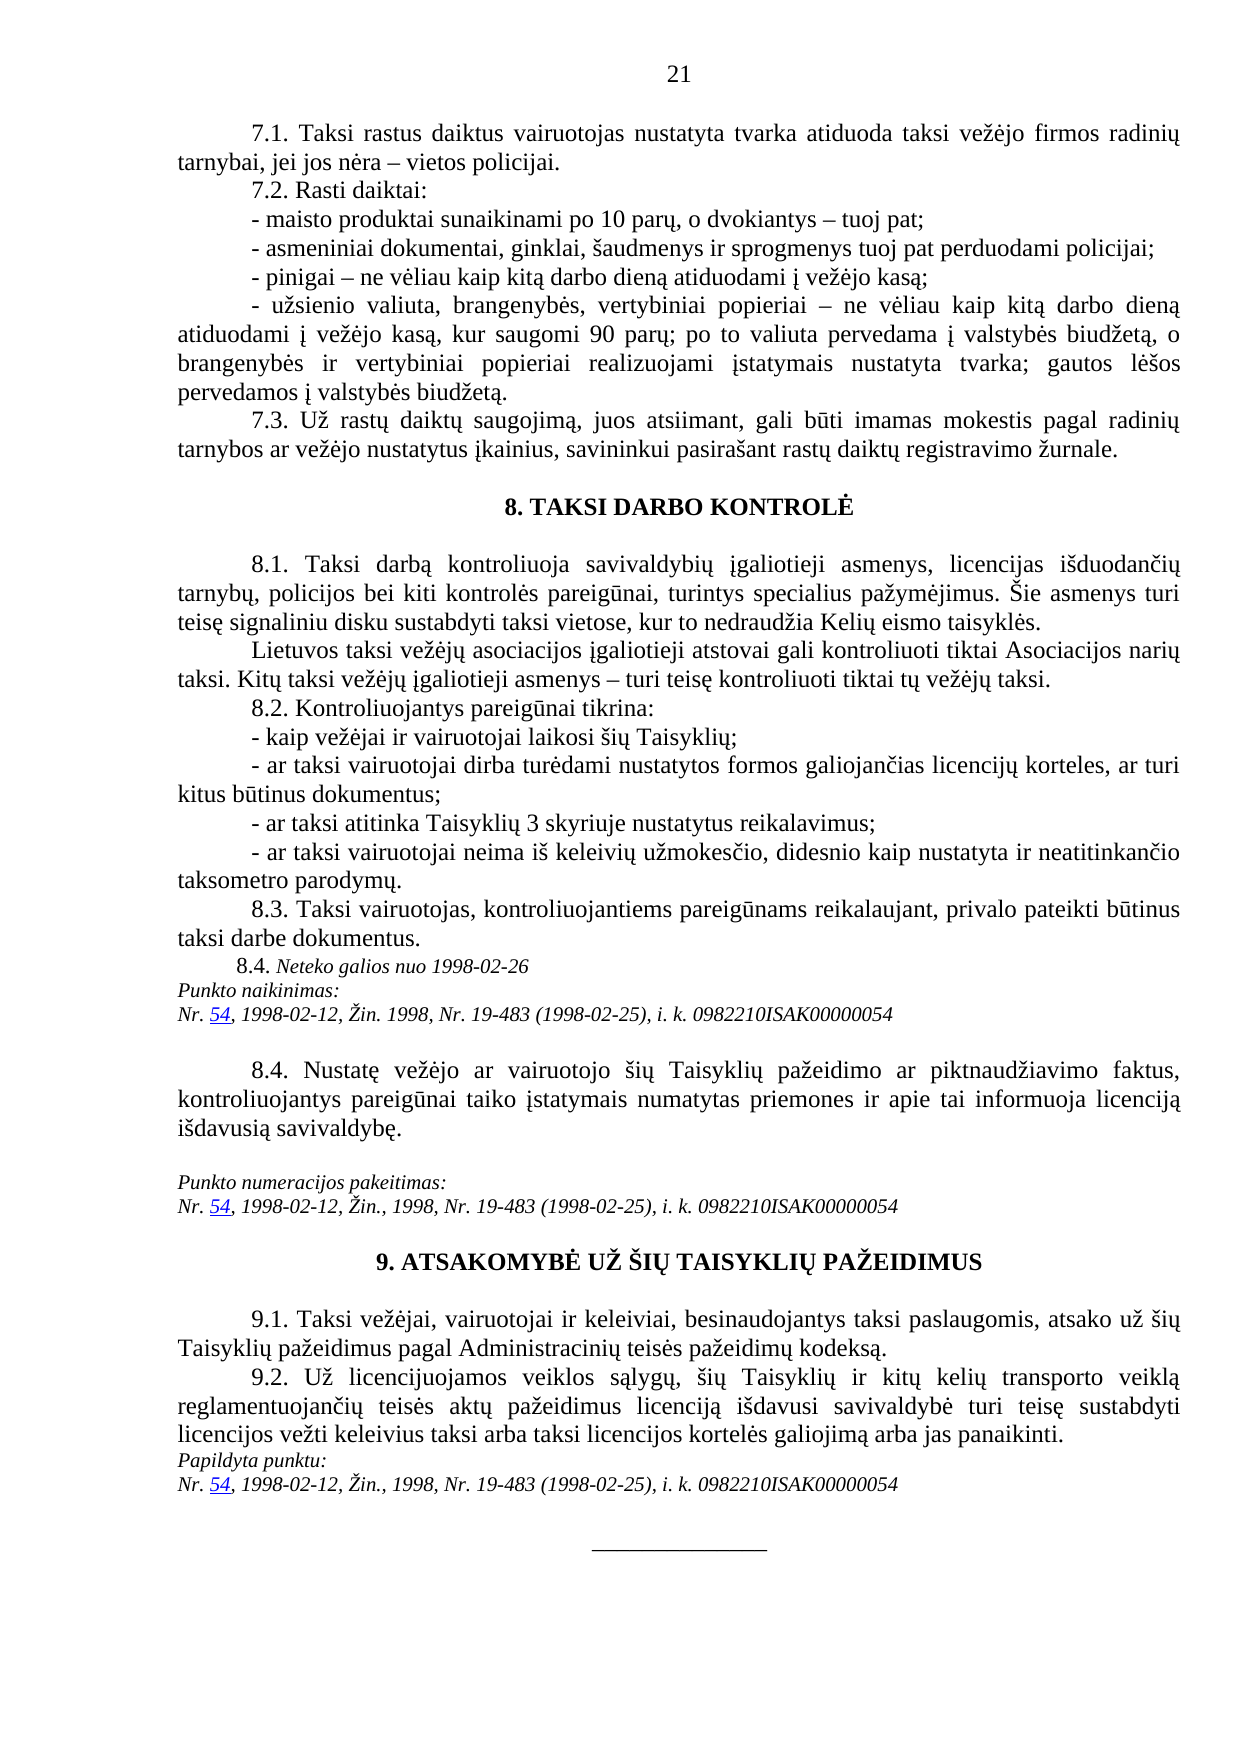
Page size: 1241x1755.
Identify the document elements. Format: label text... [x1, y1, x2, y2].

text Nr. 54, 1998-02-12, Žin. 1998, Nr. 19-483 (1998-02-25), i. k. 0982210ISAK00000054 [177, 1002, 1181, 1026]
text 8.4. Nustatę vežėjo ar vairuotojo šių Taisyklių pažeidimo ar piktnaudžiavimo faktus, kontroliuojantys pareigūnai taiko įstatymais numatytas priemones ir apie tai informuoja licenciją išdavusią savivaldybę. [177, 1055, 1181, 1141]
text ______________ [177, 1525, 1181, 1554]
text - asmeniniai dokumentai, ginklai, šaudmenys ir sprogmenys tuoj pat perduodami policijai; [177, 233, 1181, 262]
text - ar taksi vairuotojai dirba turėdami nustatytos formos galiojančias licencijų korteles, ar turi kitus būtinus dokumentus; [177, 751, 1181, 808]
text - maisto produktai sunaikinami po 10 parų, o dvokiantys – tuoj pat; [177, 204, 1181, 233]
text 9.2. Už licencijuojamos veiklos sąlygų, šių Taisyklių ir kitų kelių transporto veiklą reglamentuojančių teisės aktų pažeidimus licenciją išdavusi savivaldybė turi teisę sustabdyti licencijos vežti keleivius taksi arba taksi licencijos kortelės galiojimą arba jas panaikinti. [177, 1362, 1181, 1448]
text 8.4. Neteko galios nuo 1998-02-26 [177, 952, 1181, 978]
text - pinigai – ne vėliau kaip kitą darbo dieną atiduodami į vežėjo kasą; [177, 262, 1181, 291]
text - užsienio valiuta, brangenybės, vertybiniai popieriai – ne vėliau kaip kitą darbo dieną atiduodami į vežėjo kasą, kur saugomi 90 parų; po to valiuta pervedama į valstybės biudžetą, o brangenybės ir vertybiniai popieriai realizuojami įstatymais nustatyta tvarka; gautos lėšos pervedamos į valstybės biudžetą. [177, 291, 1181, 406]
text 8. TAKSI DARBO KONTROLĖ [177, 492, 1181, 521]
text 8.1. Taksi darbą kontroliuoja savivaldybių įgaliotieji asmenys, licencijas išduodančių tarnybų, policijos bei kiti kontrolės pareigūnai, turintys specialius pažymėjimus. Šie asmenys turi teisę signaliniu disku sustabdyti taksi vietose, kur to nedraudžia Kelių eismo taisyklės. [177, 549, 1181, 636]
text 7.3. Už rastų daiktų saugojimą, juos atsiimant, gali būti imamas mokestis pagal radinių tarnybos ar vežėjo nustatytus įkainius, savininkui pasirašant rastų daiktų registravimo žurnale. [177, 406, 1181, 463]
text Nr. 54, 1998-02-12, Žin., 1998, Nr. 19-483 (1998-02-25), i. k. 0982210ISAK00000054 [177, 1194, 1181, 1218]
text - ar taksi atitinka Taisyklių 3 skyriuje nustatytus reikalavimus; [177, 808, 1181, 837]
text 8.2. Kontroliuojantys pareigūnai tikrina: [177, 693, 1181, 722]
text 9. ATSAKOMYBĖ UŽ ŠIŲ TAISYKLIŲ PAŽEIDIMUS [177, 1247, 1181, 1276]
text Punkto numeracijos pakeitimas: [177, 1170, 1181, 1194]
text 9.1. Taksi vežėjai, vairuotojai ir keleiviai, besinaudojantys taksi paslaugomis, atsako už šių Taisyklių pažeidimus pagal Administracinių teisės pažeidimų kodeksą. [177, 1304, 1181, 1362]
text 7.2. Rasti daiktai: [177, 176, 1181, 204]
text Punkto naikinimas: [177, 978, 1181, 1002]
text 8.3. Taksi vairuotojas, kontroliuojantiems pareigūnams reikalaujant, privalo pateikti būtinus taksi darbe dokumentus. [177, 894, 1181, 952]
text 7.1. Taksi rastus daiktus vairuotojas nustatyta tvarka atiduoda taksi vežėjo firmos radinių tarnybai, jei jos nėra – vietos policijai. [177, 118, 1181, 176]
text Nr. 54, 1998-02-12, Žin., 1998, Nr. 19-483 (1998-02-25), i. k. 0982210ISAK00000054 [177, 1472, 1181, 1496]
text - ar taksi vairuotojai neima iš keleivių užmokesčio, didesnio kaip nustatyta ir neatitinkančio taksometro parodymų. [177, 837, 1181, 894]
text Papildyta punktu: [177, 1448, 1181, 1472]
text Lietuvos taksi vežėjų asociacijos įgaliotieji atstovai gali kontroliuoti tiktai Asociacijos narių taksi. Kitų taksi vežėjų įgaliotieji asmenys – turi teisę kontroliuoti tiktai tų vežėjų taksi. [177, 636, 1181, 693]
text - kaip vežėjai ir vairuotojai laikosi šių Taisyklių; [177, 722, 1181, 751]
